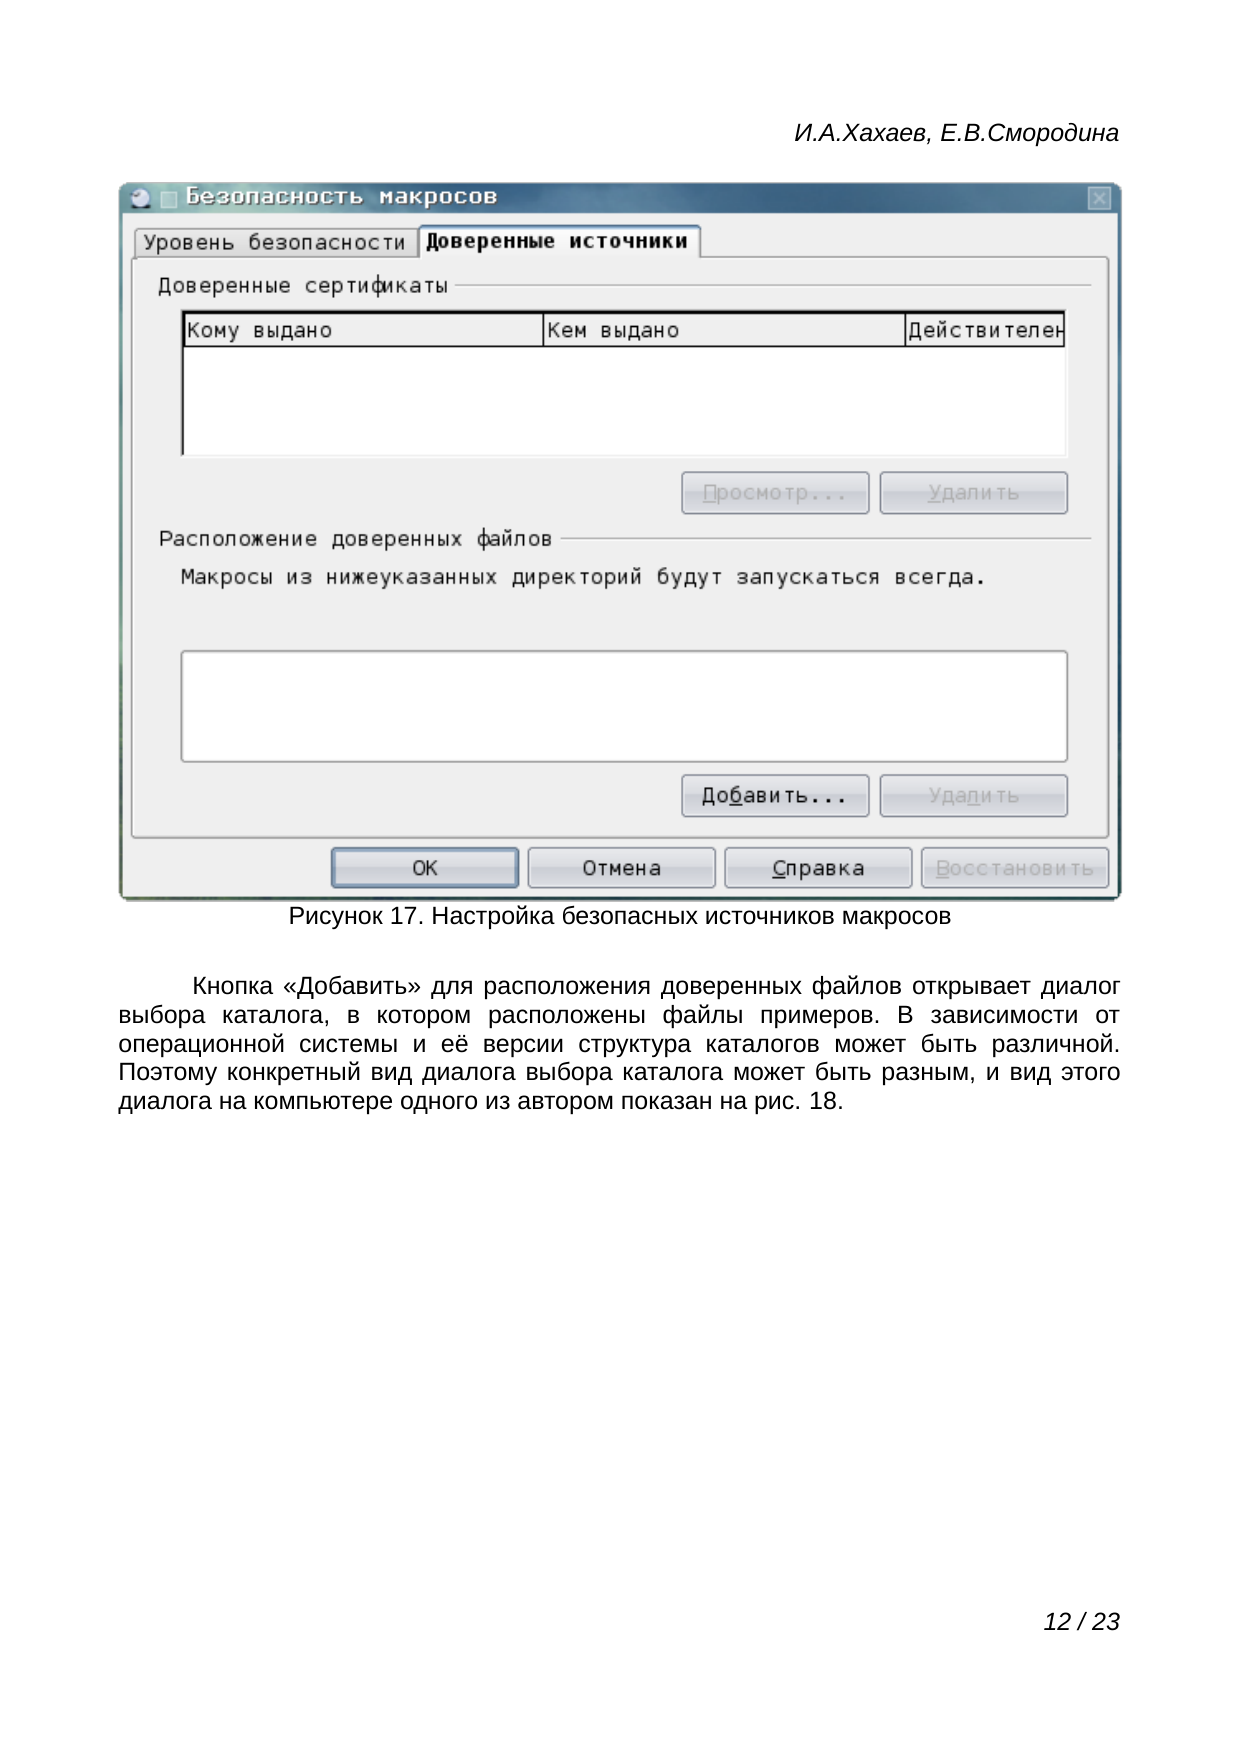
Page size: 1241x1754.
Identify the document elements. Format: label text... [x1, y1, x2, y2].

picture [118, 182, 1123, 902]
text Рисунок 17. Настройка безопасных источников макросов [118, 902, 1122, 930]
text Кнопка «Добавить» для расположения доверенных файлов открывает диалог выбора каталога, в котором расположены файлы примеров. В зависимости от операционной системы и её версии структура каталогов может быть различной. Поэтому конкретный вид диалога выбора каталога может быть разным, и вид этого диалога на компьютере одного из автором показан на рис. 18. [118, 971, 1122, 1115]
